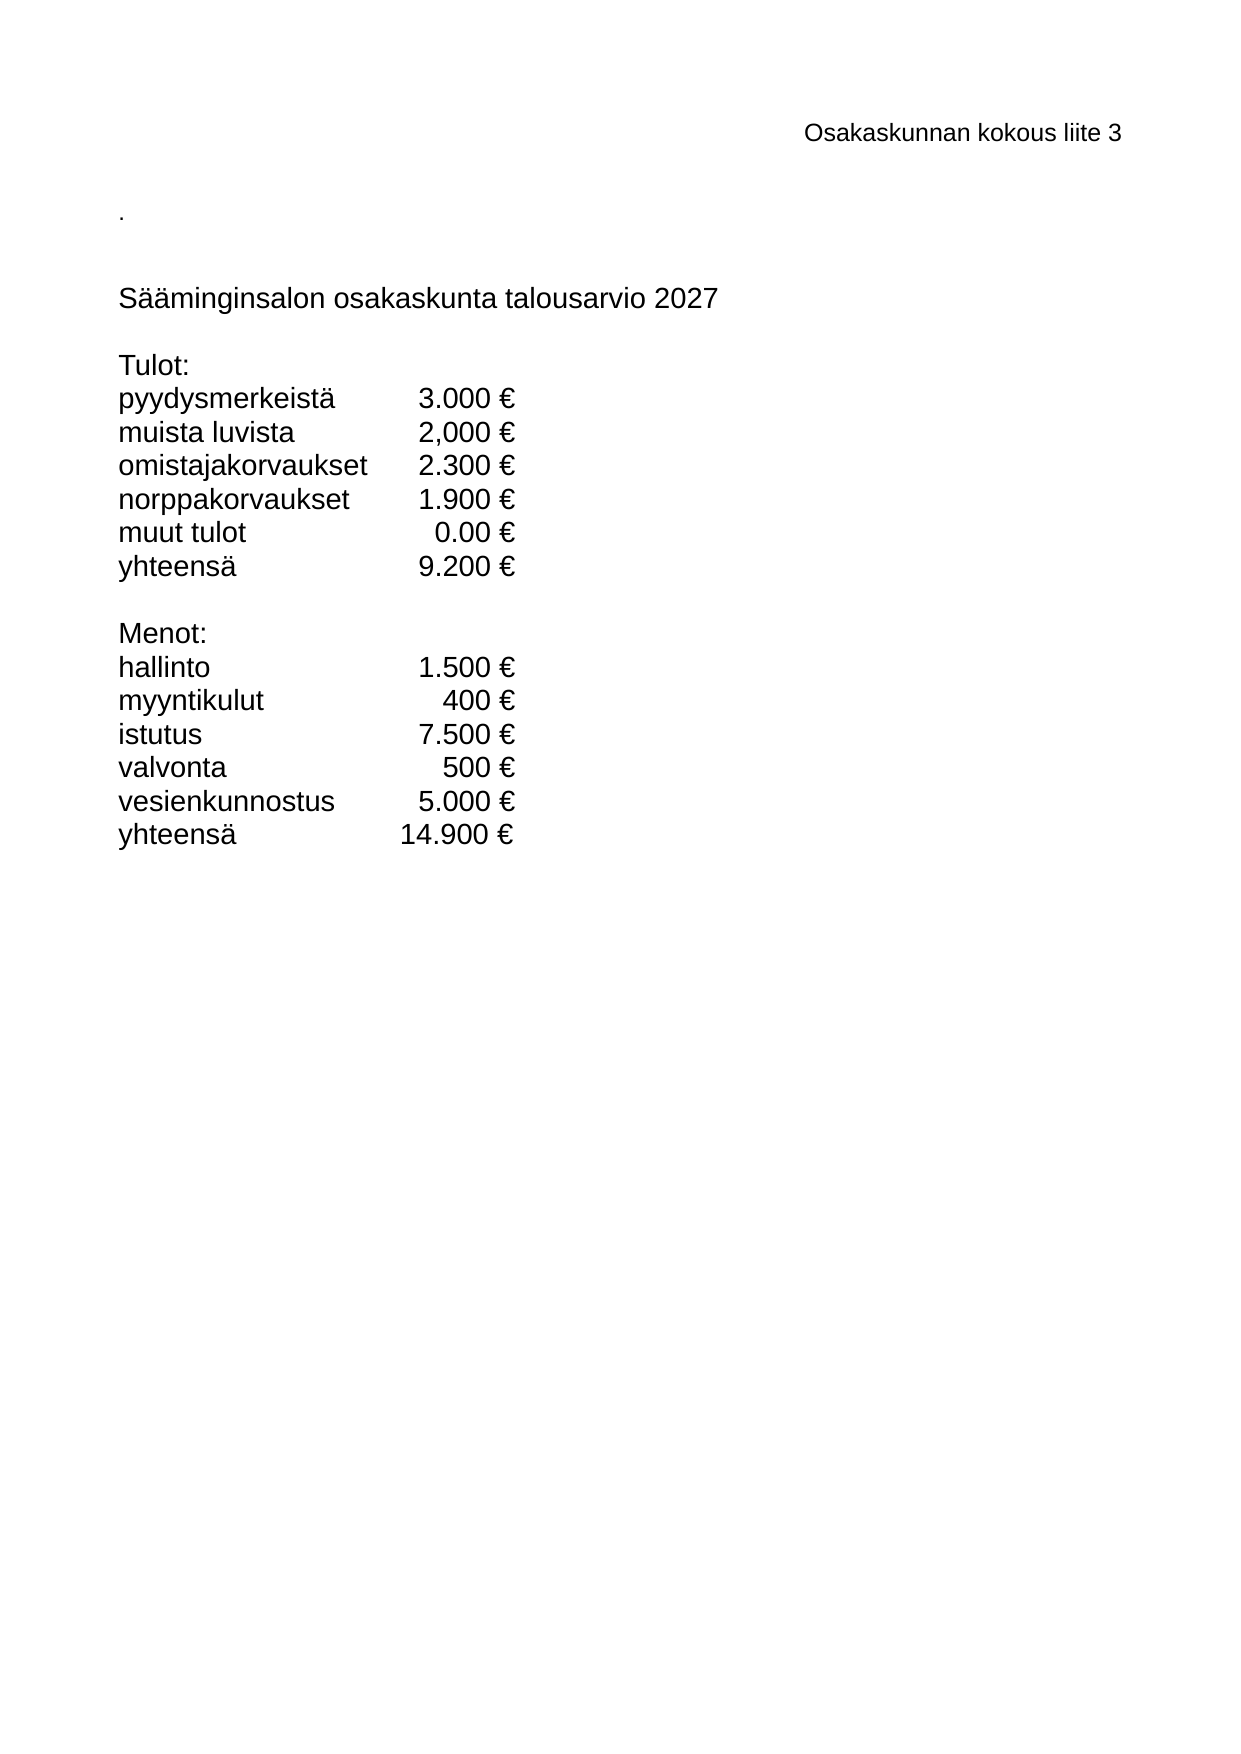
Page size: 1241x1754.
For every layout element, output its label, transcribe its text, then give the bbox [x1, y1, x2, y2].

text muista luvista 2,000 € [118, 415, 1122, 448]
text istutus 7.500 € [118, 717, 1122, 750]
text Menot: [118, 616, 1122, 650]
text norppakorvaukset 1.900 € [118, 482, 1122, 516]
text valvonta 500 € [118, 750, 1122, 784]
text Tulot: [118, 348, 1122, 381]
text hallinto 1.500 € [118, 650, 1122, 683]
text omistajakorvaukset 2.300 € [118, 448, 1122, 482]
text Sääminginsalon osakaskunta talousarvio 2027 [118, 281, 1122, 314]
text vesienkunnostus 5.000 € [118, 784, 1122, 817]
text pyydysmerkeistä 3.000 € [118, 381, 1122, 415]
text myyntikulut 400 € [118, 683, 1122, 717]
text muut tulot 0.00 € [118, 516, 1122, 549]
text yhteensä 9.200 € [118, 549, 1122, 583]
text . [118, 198, 1122, 226]
text yhteensä 14.900 € [118, 817, 1122, 851]
